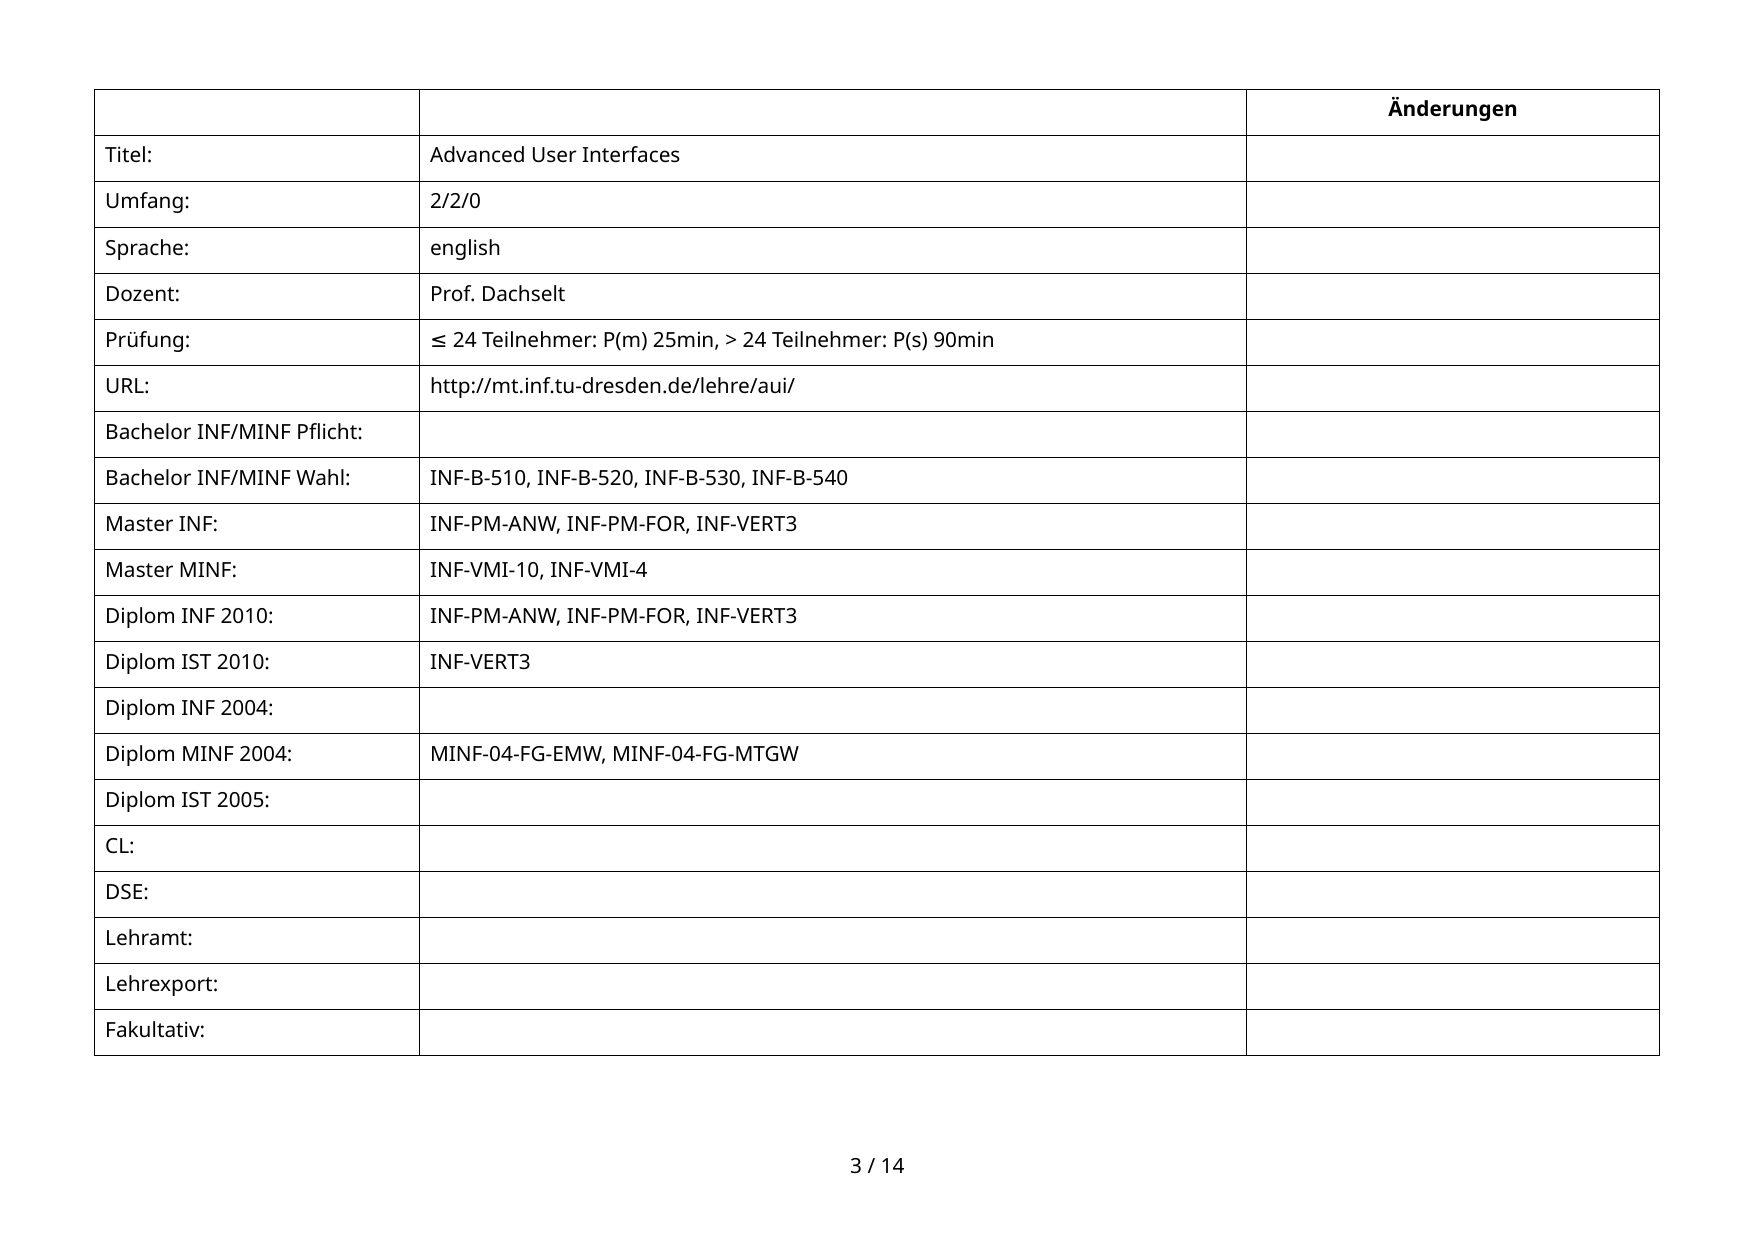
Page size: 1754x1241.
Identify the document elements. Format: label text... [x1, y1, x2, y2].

table_cell [420, 826, 1246, 871]
table_cell Master INF: [95, 504, 419, 549]
table_cell ≤ 24 Teilnehmer: P(m) 25min, > 24 Teilnehmer: P(s) 90min [420, 320, 1246, 365]
table_cell DSE: [95, 872, 419, 917]
table_cell MINF-04-FG-EMW, MINF-04-FG-MTGW [420, 734, 1246, 779]
table_cell [420, 918, 1246, 963]
table_cell [1247, 596, 1659, 641]
table_cell INF-VERT3 [420, 642, 1246, 687]
table_cell INF-PM-ANW, INF-PM-FOR, INF-VERT3 [420, 596, 1246, 641]
table_cell [420, 1010, 1246, 1055]
table_cell Master MINF: [95, 550, 419, 595]
table_cell Advanced User Interfaces [420, 136, 1246, 181]
table_cell [1247, 366, 1659, 411]
table_cell [1247, 136, 1659, 181]
table_cell INF-B-510, INF-B-520, INF-B-530, INF-B-540 [420, 458, 1246, 503]
table_cell Diplom IST 2010: [95, 642, 419, 687]
table_cell [1247, 550, 1659, 595]
table_header [420, 90, 1246, 134]
table_header Änderungen [1247, 90, 1659, 134]
table_cell Prof. Dachselt [420, 274, 1246, 319]
table_cell Lehramt: [95, 918, 419, 963]
table_cell [420, 872, 1246, 917]
table_cell [420, 688, 1246, 733]
table_cell Titel: [95, 136, 419, 181]
table_cell [1247, 688, 1659, 733]
table_header [95, 90, 419, 134]
table_cell [1247, 826, 1659, 871]
table_cell [1247, 872, 1659, 917]
table_cell [420, 780, 1246, 825]
table_cell [420, 964, 1246, 1009]
table_cell Fakultativ: [95, 1010, 419, 1055]
table_cell english [420, 228, 1246, 273]
table_cell 2/2/0 [420, 182, 1246, 227]
table_cell [1247, 182, 1659, 227]
table_cell [1247, 780, 1659, 825]
table_cell URL: [95, 366, 419, 411]
table_cell Umfang: [95, 182, 419, 227]
table_cell Bachelor INF/MINF Wahl: [95, 458, 419, 503]
table_cell [1247, 320, 1659, 365]
table_cell [1247, 274, 1659, 319]
table_cell [1247, 412, 1659, 457]
table_cell [420, 412, 1246, 457]
table_cell INF-VMI-10, INF-VMI-4 [420, 550, 1246, 595]
table_cell [1247, 918, 1659, 963]
table_cell [1247, 734, 1659, 779]
table_cell CL: [95, 826, 419, 871]
table_cell [1247, 1010, 1659, 1055]
table_cell Prüfung: [95, 320, 419, 365]
table_cell [1247, 228, 1659, 273]
table_cell [1247, 964, 1659, 1009]
table_cell Diplom INF 2010: [95, 596, 419, 641]
table_cell Diplom INF 2004: [95, 688, 419, 733]
table_cell [1247, 504, 1659, 549]
table_cell Sprache: [95, 228, 419, 273]
table_cell Dozent: [95, 274, 419, 319]
table_cell Diplom MINF 2004: [95, 734, 419, 779]
table_cell Lehrexport: [95, 964, 419, 1009]
table_cell Diplom IST 2005: [95, 780, 419, 825]
table_cell http://mt.inf.tu-dresden.de/lehre/aui/ [420, 366, 1246, 411]
table_cell [1247, 458, 1659, 503]
table_cell Bachelor INF/MINF Pflicht: [95, 412, 419, 457]
table_cell [1247, 642, 1659, 687]
table_cell INF-PM-ANW, INF-PM-FOR, INF-VERT3 [420, 504, 1246, 549]
